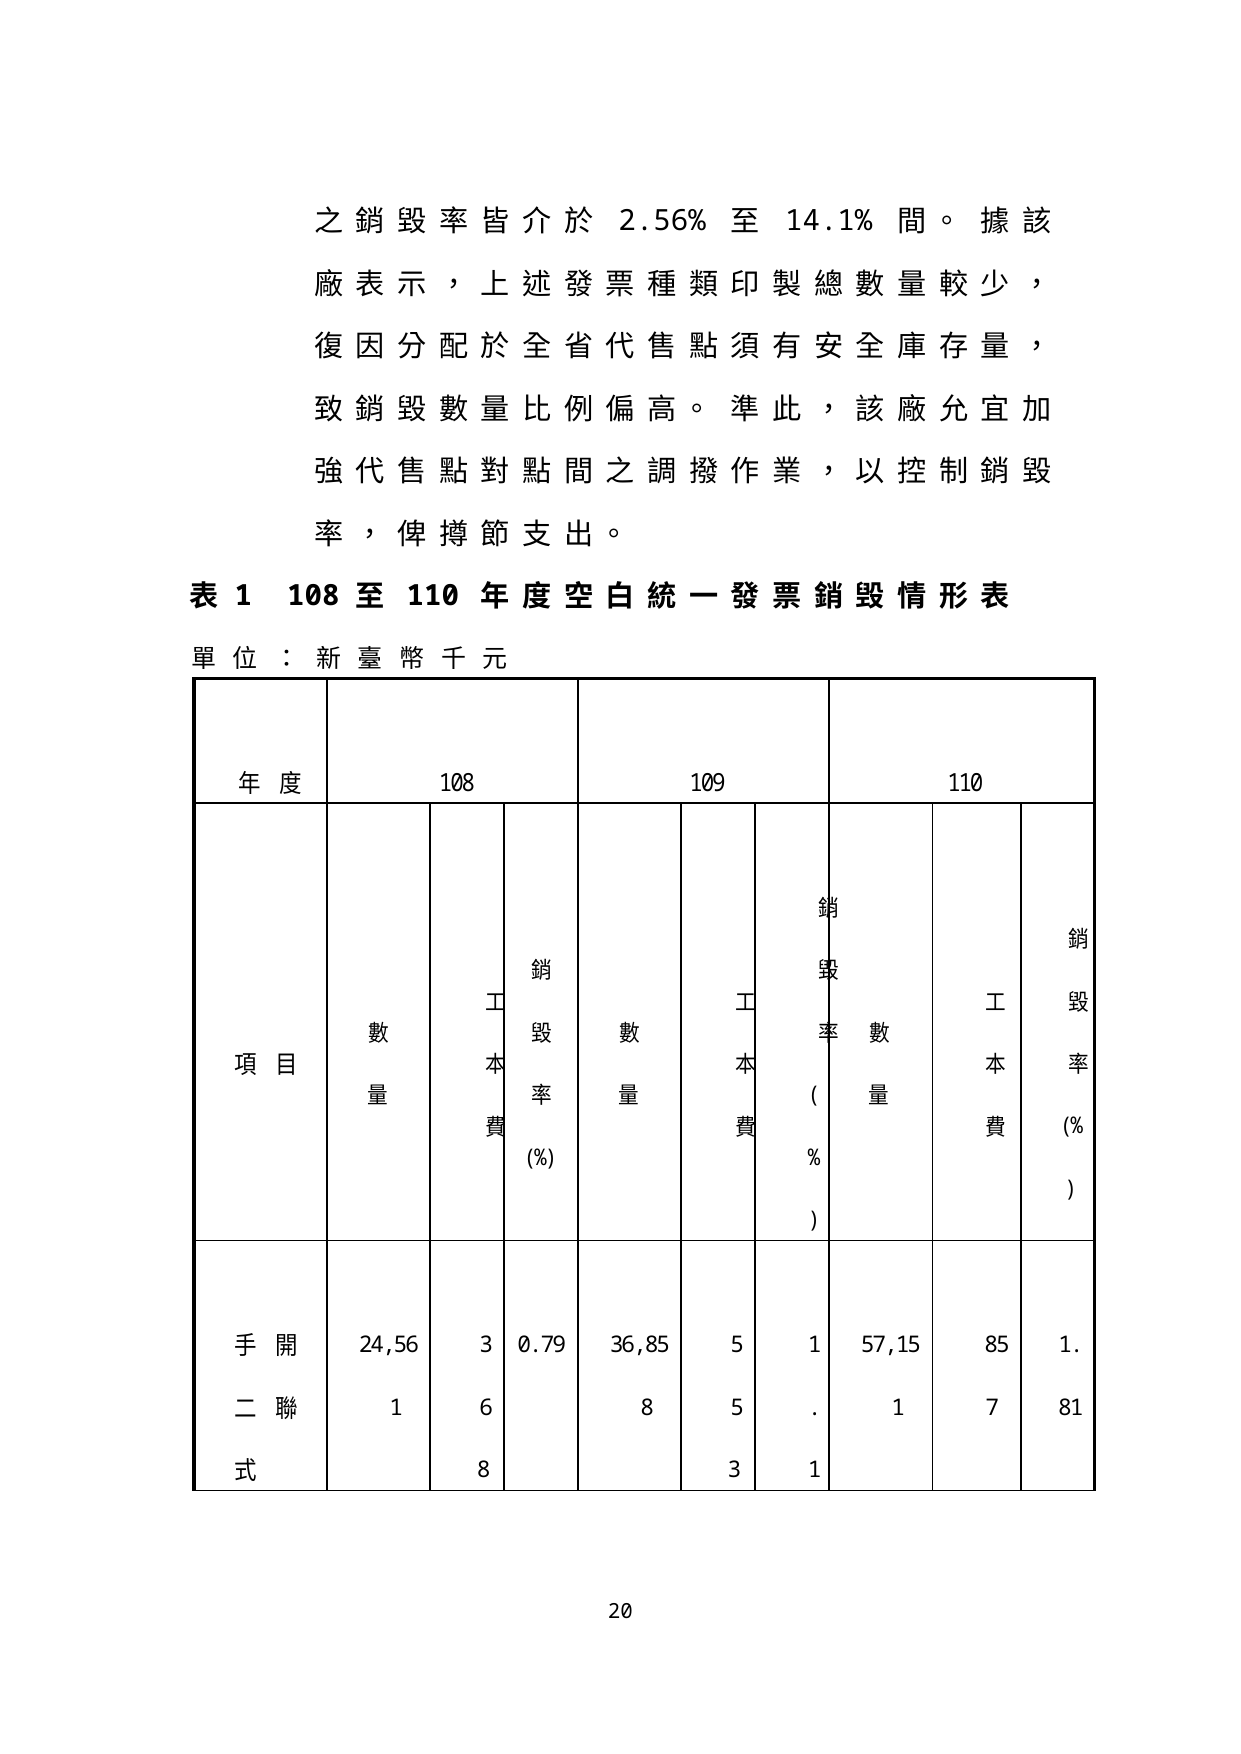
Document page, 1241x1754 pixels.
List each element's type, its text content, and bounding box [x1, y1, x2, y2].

table_header 年度 [196, 680, 326, 802]
table_cell 工本費 [933, 804, 1020, 1240]
table_cell 368 [431, 1241, 503, 1490]
table_cell 銷毀率(%) [505, 804, 577, 1240]
table_header 110 [830, 680, 1093, 802]
table_cell 數量 [830, 804, 932, 1240]
text 表1 108至110年度空白統一發票銷毁情形表 單位：新臺幣千元 [183, 552, 1058, 677]
table_cell 工本費 [431, 804, 503, 1240]
table_cell 銷毀率(%) [1022, 804, 1093, 1240]
table_header 108 [328, 680, 577, 802]
table_cell 57,151 [830, 1241, 932, 1490]
table_header 109 [579, 680, 828, 802]
table_cell 數量 [328, 804, 429, 1240]
table_cell 0.79 [505, 1241, 577, 1490]
table_cell 數量 [579, 804, 680, 1240]
text 此外，就個項檢視，該廠110年度亦有部分發票銷毁率超逾規定之2%，包括手開二聯加副聯、手開式特種、二聯式收銀機、三聯式收銀機及三聯式加副聯收銀機發票之銷毀率皆介於2.56%至14.1%間。據該廠表示，上述發票種類印製總數量較少，復因分配於全省代售點須有安全庫存量，致銷毀數量比例偏高。準此，該廠允宜加強代售點對點間之調撥作業，以控制銷毀率，俾撙節支出。 [271, 177, 1058, 552]
table_cell 銷毀率(%) [756, 804, 828, 1240]
table_cell 24,561 [328, 1241, 429, 1490]
table_cell 857 [933, 1241, 1020, 1490]
table_cell 項目 [196, 804, 326, 1240]
table_cell 1.1 [756, 1241, 828, 1490]
table_cell 手開二聯式 [196, 1241, 326, 1490]
table_cell 工本費 [682, 804, 754, 1240]
table_cell 1.81 [1022, 1241, 1093, 1490]
table_cell 553 [682, 1241, 754, 1490]
table_cell 36,858 [579, 1241, 680, 1490]
